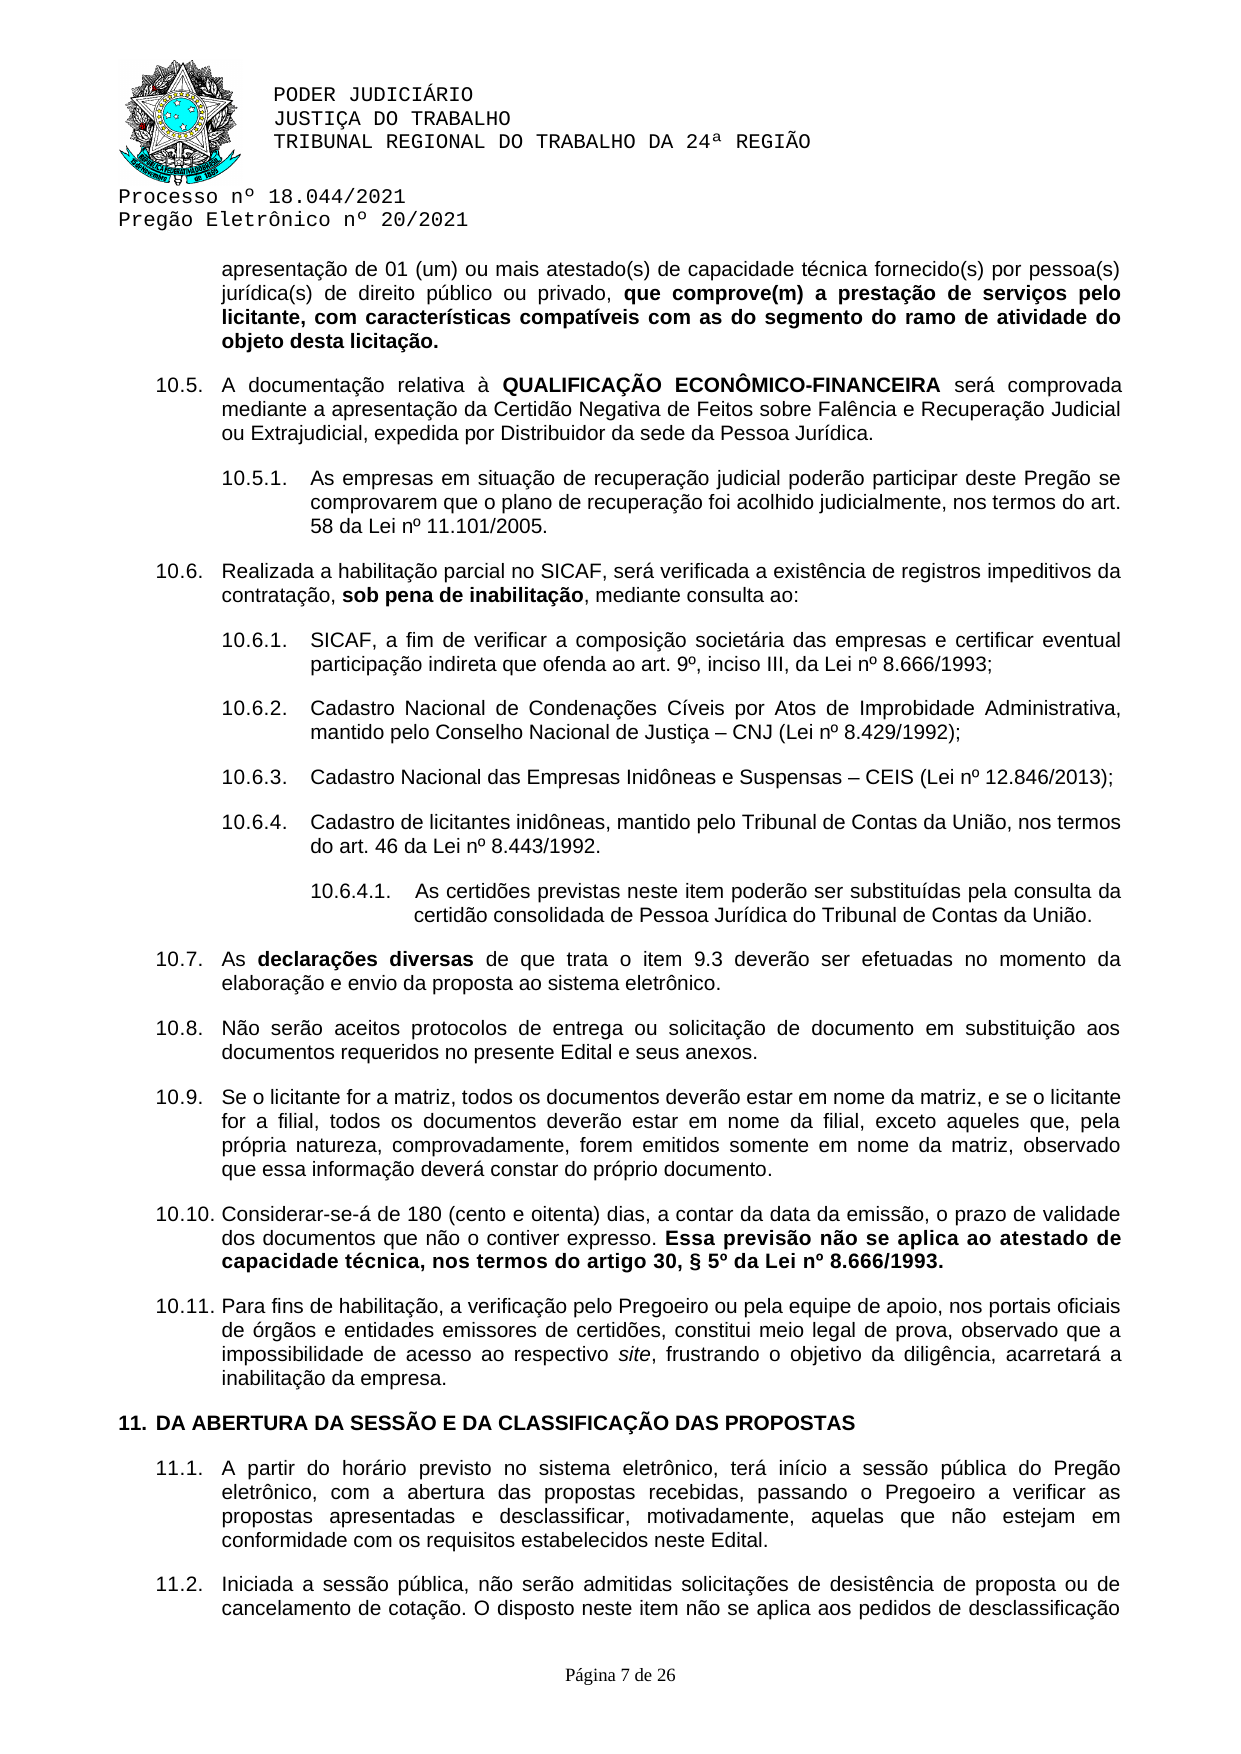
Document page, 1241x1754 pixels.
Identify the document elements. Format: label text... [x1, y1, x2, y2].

list DA abertura da sessão e da classificação das propostas [118, 1411, 1122, 1435]
list As declarações diversas de que trata o item 9.3 deverão ser efetuadas no momento da elaboração e envio da proposta ao sistema eletrônico. [155, 947, 1122, 995]
list Para fins de habilitação, a verificação pelo Pregoeiro ou pela equipe de apoio, nos portais oficiais de órgãos e entidades emissores de certidões, constitui meio legal de prova, observado que a impossibilidade de acesso ao respectivo site, frustrando o objetivo da diligência, acarretará a inabilitação da empresa. [155, 1294, 1122, 1390]
list Não serão aceitos protocolos de entrega ou solicitação de documento em substituição aos documentos requeridos no presente Edital e seus anexos. [155, 1016, 1122, 1064]
list SICAF, a fim de verificar a composição societária das empresas e certificar eventual participação indireta que ofenda ao art. 9º, inciso III, da Lei nº 8.666/1993; [221, 627, 1122, 675]
list apresentação de 01 (um) ou mais atestado(s) de capacidade técnica fornecido(s) por pessoa(s) jurídica(s) de direito público ou privado, que comprove(m) a prestação de serviços pelo licitante, com características compatíveis com as do segmento do ramo de atividade do objeto desta licitação. [155, 257, 1122, 352]
list A documentação relativa à QUALIFICAÇÃO ECONÔMICO-FINANCEIRA será comprovada mediante a apresentação da Certidão Negativa de Feitos sobre Falência e Recuperação Judicial ou Extrajudicial, expedida por Distribuidor da sede da Pessoa Jurídica. [155, 373, 1122, 445]
list Cadastro Nacional das Empresas Inidôneas e Suspensas – CEIS (Lei nº 12.846/2013); [221, 765, 1122, 789]
list As empresas em situação de recuperação judicial poderão participar deste Pregão se comprovarem que o plano de recuperação foi acolhido judicialmente, nos termos do art. 58 da Lei nº 11.101/2005. [221, 466, 1122, 538]
list Iniciada a sessão pública, não serão admitidas solicitações de desistência de proposta ou de cancelamento de cotação. O disposto neste item não se aplica aos pedidos de desclassificação [155, 1572, 1122, 1620]
list As certidões previstas neste item poderão ser substituídas pela consulta da certidão consolidada de Pessoa Jurídica do Tribunal de Contas da União. [310, 878, 1122, 926]
list Realizada a habilitação parcial no SICAF, será verificada a existência de registros impeditivos da contratação, sob pena de inabilitação, mediante consulta ao: [155, 559, 1122, 607]
list A partir do horário previsto no sistema eletrônico, terá início a sessão pública do Pregão eletrônico, com a abertura das propostas recebidas, passando o Pregoeiro a verificar as propostas apresentadas e desclassificar, motivadamente, aquelas que não estejam em conformidade com os requisitos estabelecidos neste Edital. [155, 1456, 1122, 1551]
picture [118, 59, 243, 186]
list Cadastro Nacional de Condenações Cíveis por Atos de Improbidade Administrativa, mantido pelo Conselho Nacional de Justiça – CNJ (Lei nº 8.429/1992); [221, 696, 1122, 744]
list Cadastro de licitantes inidôneas, mantido pelo Tribunal de Contas da União, nos termos do art. 46 da Lei nº 8.443/1992. [221, 810, 1122, 858]
list Se o licitante for a matriz, todos os documentos deverão estar em nome da matriz, e se o licitante for a filial, todos os documentos deverão estar em nome da filial, exceto aqueles que, pela própria natureza, comprovadamente, forem emitidos somente em nome da matriz, observado que essa informação deverá constar do próprio documento. [155, 1085, 1122, 1181]
list Considerar-se-á de 180 (cento e oitenta) dias, a contar da data da emissão, o prazo de validade dos documentos que não o contiver expresso. Essa previsão não se aplica ao atestado de capacidade técnica, nos termos do artigo 30, § 5º da Lei nº 8.666/1993. [155, 1201, 1122, 1273]
